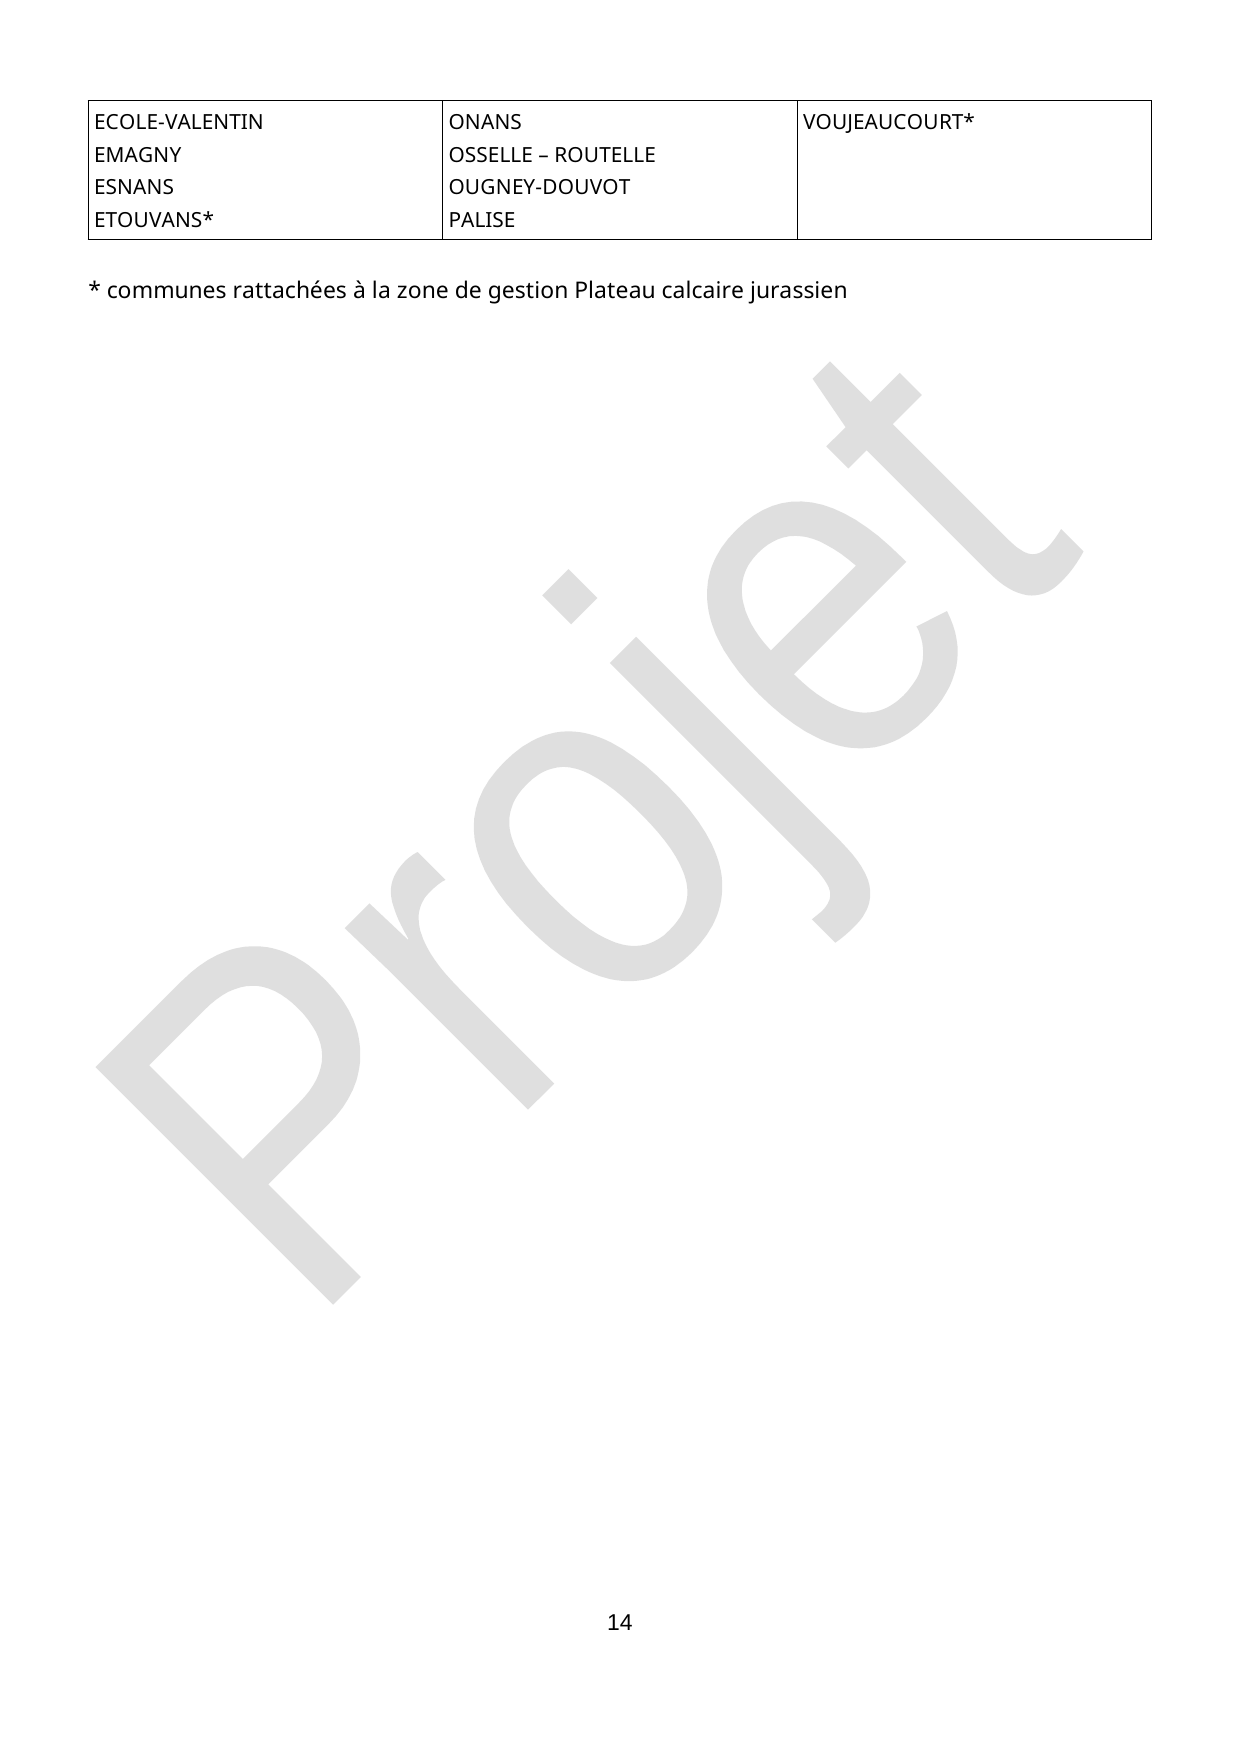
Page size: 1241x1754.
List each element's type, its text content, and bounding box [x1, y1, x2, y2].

table_header ECOLE-VALENTIN EMAGNY ESNANS ETOUVANS* [89, 101, 442, 239]
text * communes rattachées à la zone de gestion Plateau calcaire jurassien [88, 274, 1152, 305]
table_header VOUJEAUCOURT* [798, 101, 1151, 239]
table_header ETRABONNE ETRAPPE FAIMBE FERRIERES-LES-BOIS FLAGEY-RIGNEY FONTAIN* FONTAINE-LES-CLERVAL FONTENELLE-MONTBY FONTENOTTE FOURBANNE FOURG FRANEY FRANOIS GEMONVAL GENEUILLE GENEY GERMONDANS GONDENANS-LES-MOULINS GONDENANS-MONTBY GOUHELANS GRANDFONTAINE GROSBOIS HUANNE-MONTMARTIN HYEVRE-MAGNY HYEVRE-PAROISSE JALLERANGE L'ECOUVOTTE L'HOPITAL-SAINT-LIEFFROY L'ISLE-SUR-LE-DOUBS LA BRETENIERE LA PRETIERE LA TOUR-DE-SCAY LA VEZE* LAISSEY LANTENNE-VERTIERE LARNOD* LAVERNAY LE MOUTHEROT LE PUY LONGEVELLE-SUR-DOUBS LOUGRES LUXIOL MANCENANS MARCHAUX MARVELISE MAZEROLLES-LE-SALIN MEDIERE MERCEY-LE-GRAND MEREY-VIEILLEY MESANDANS MISEREY-SALINES MONCEY MONCLEY MONDON MONTAGNEY-SERVIGNEY MONTENOIS MONTFAUCON* MONTFERRAND-LE-CHATEAU MONTUSSAINT MORRE* NANS NOIRONTE NOVILLARS OLLANS ONANS OSSELLE – ROUTELLE OUGNEY-DOUVOT PALISE [443, 101, 797, 239]
